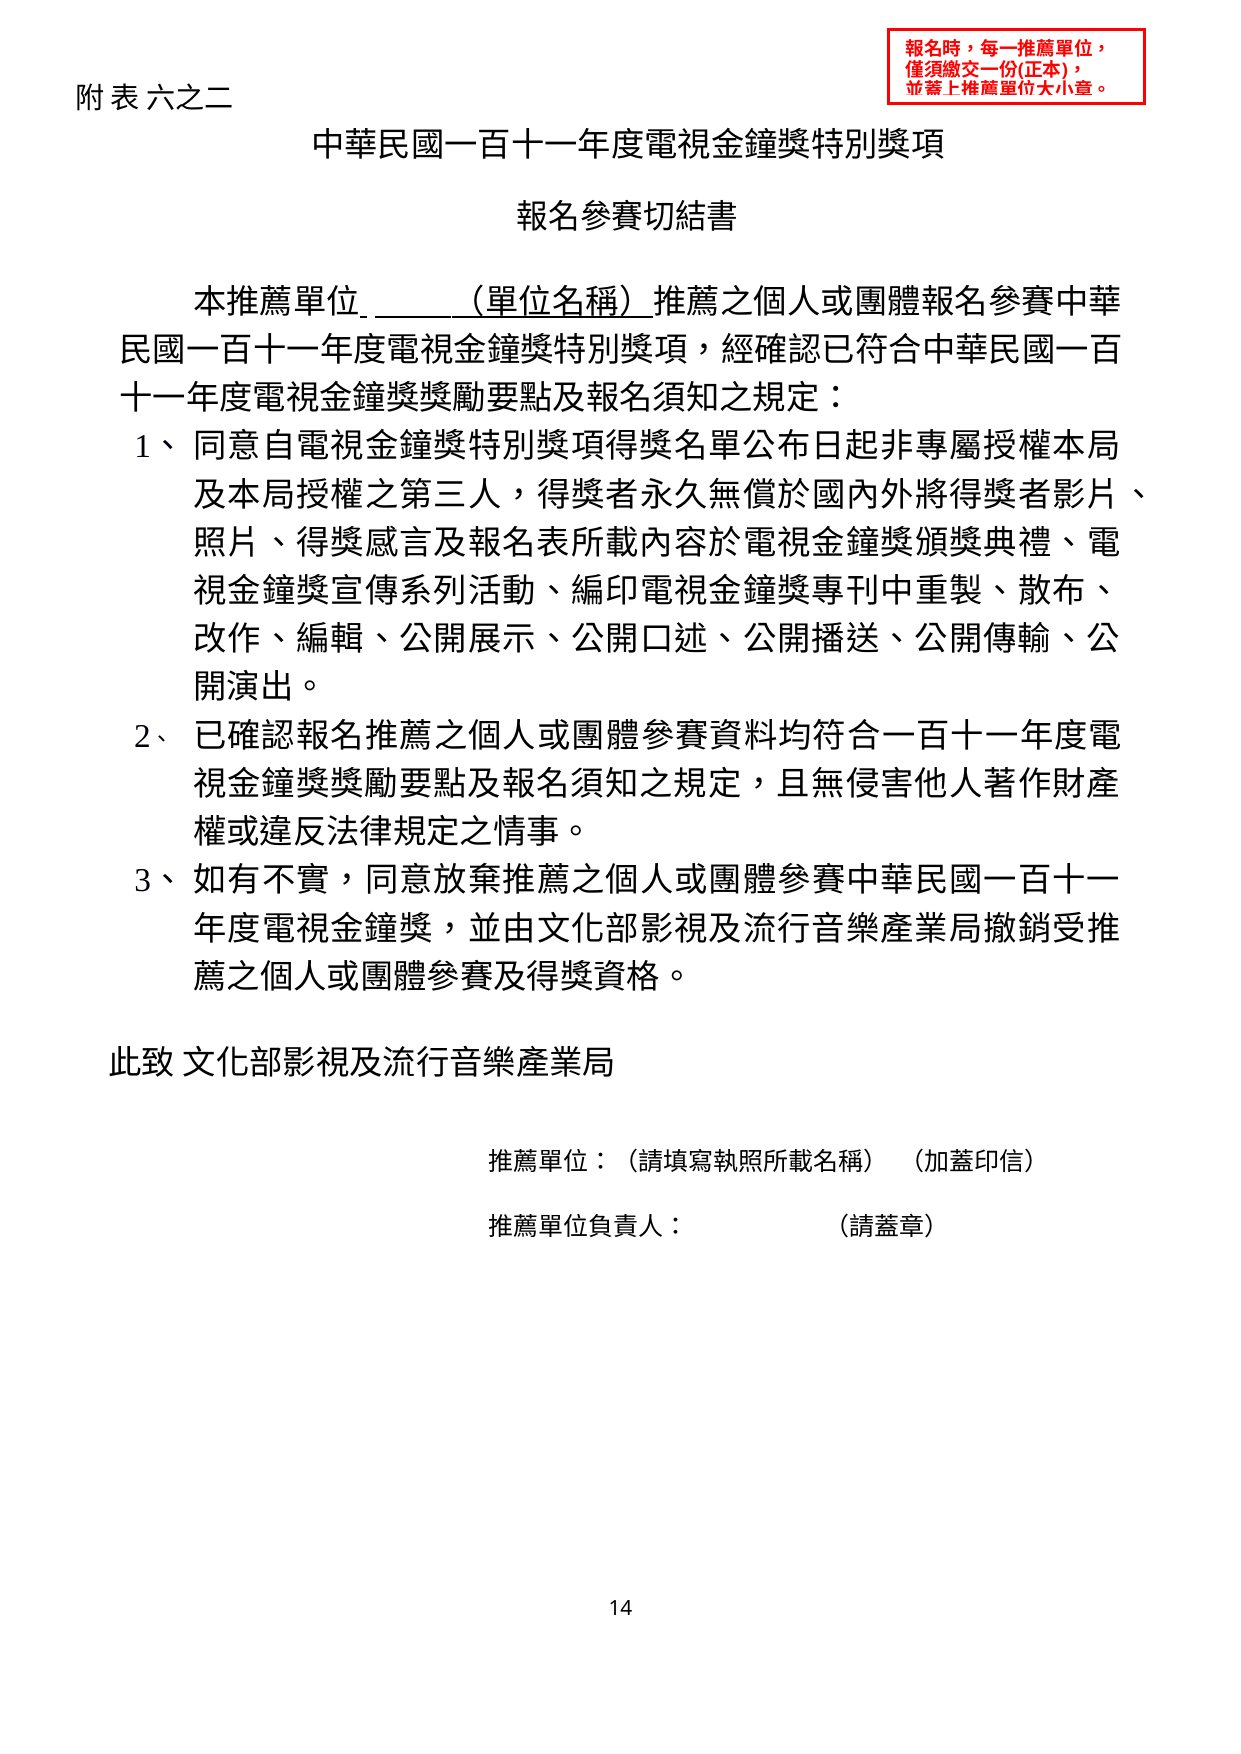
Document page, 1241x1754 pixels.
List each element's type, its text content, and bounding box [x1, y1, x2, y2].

text 並蓋上推薦單位大小章。 [1022, 80, 1044, 94]
list 已確認報名推薦之個人或團體參賽資料均符合一百十一年度電視金鐘獎獎勵要點及報名須知之規定，且無侵害他人著作財產權或違反法律規定之情事。 [134, 708, 1122, 853]
text 僅須繳交一份(正本)， [905, 59, 1128, 80]
text 推薦單位負責人： （請蓋章） [75, 1207, 1165, 1243]
text 附 表 六之二 [75, 75, 1165, 117]
list 如有不實，同意放棄推薦之個人或團體參賽中華民國一百十一年度電視金鐘獎，並由文化部影視及流行音樂產業局撤銷受推薦之個人或團體參賽及得獎資格。 [134, 853, 1122, 998]
text 本推薦單位 （單位名稱）推薦之個人或團體報名參賽中華民國一百十一年度電視金鐘獎特別獎項，經確認已符合中華民國一百十一年度電視金鐘獎獎勵要點及報名須知之規定： [119, 274, 1122, 419]
subtitle 報名參賽切結書 [90, 189, 1165, 238]
text 推薦單位：（請填寫執照所載名稱） （加蓋印信） [75, 1142, 1165, 1178]
text 並蓋上推薦單位大小章。 [1066, 80, 1128, 94]
text 並蓋上推薦單位大小章。 [1046, 80, 1063, 94]
text 此致 文化部影視及流行音樂產業局 [75, 1036, 1165, 1084]
subtitle 中華民國一百十一年度電視金鐘獎特別獎項 [90, 117, 1165, 166]
text 並蓋上推薦單位大小章。 [987, 80, 1022, 94]
text 報名時，每一推薦單位， [905, 38, 1128, 59]
list 同意自電視金鐘獎特別獎項得獎名單公布日起非專屬授權本局及本局授權之第三人，得獎者永久無償於國內外將得獎者影片、照片、得獎感言及報名表所載內容於電視金鐘獎頒獎典禮、電視金鐘獎宣傳系列活動、編印電視金鐘獎專刊中重製、散布、改作、編輯、公開展示、公開口述、公開播送、公開傳輸、公開演出。 [134, 419, 1122, 708]
text 並蓋上推薦單位大小章。 [931, 80, 950, 94]
